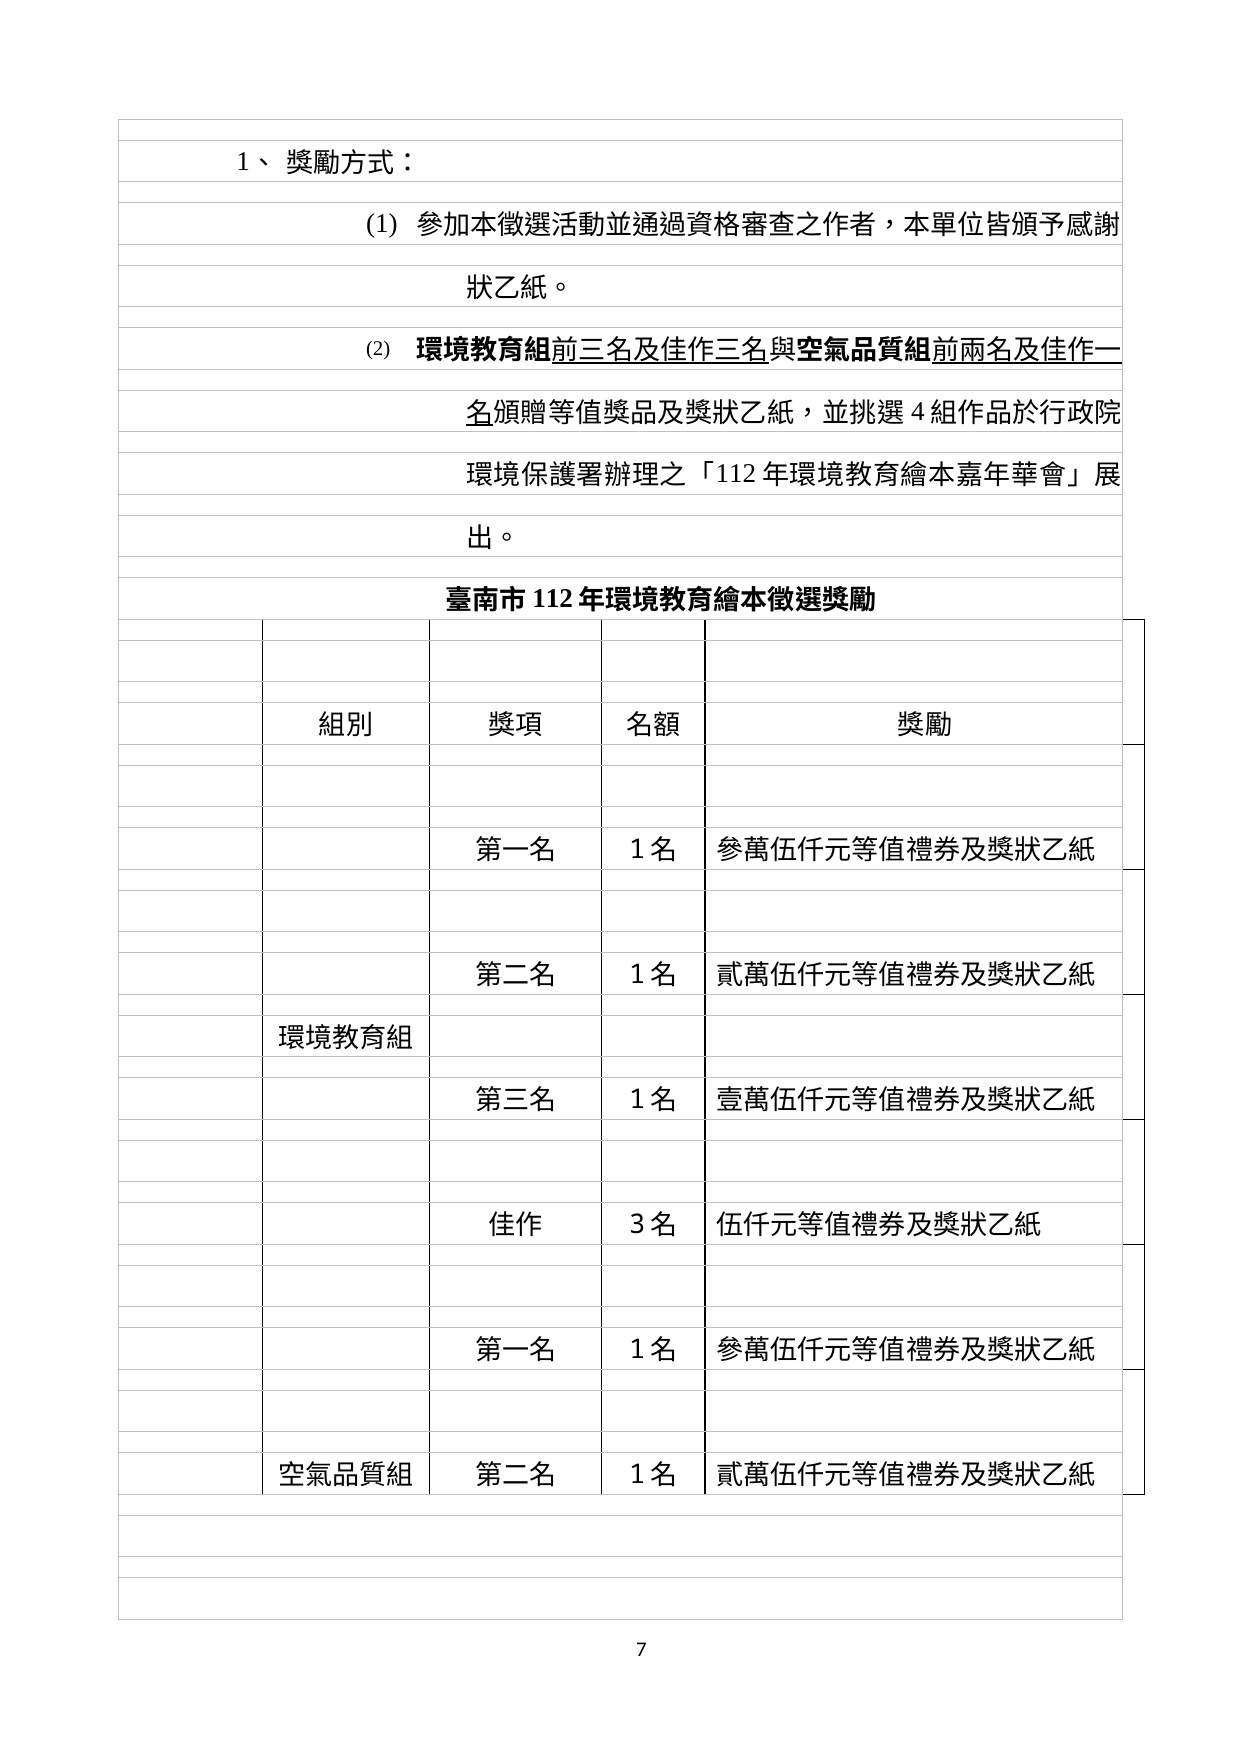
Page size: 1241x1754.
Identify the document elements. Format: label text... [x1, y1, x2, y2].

table_header [263, 620, 429, 640]
table_cell [263, 1328, 429, 1369]
table_cell [430, 1391, 601, 1431]
list 環境教育組前三名及佳作三名與空氣品質組前兩名及佳作一名頒贈等值獎品及獎狀乙紙，並挑選4組作品於行政院環境保護署辦理之「112年環境教育繪本嘉年華會」展出。 [366, 391, 1122, 431]
table_cell [602, 1120, 704, 1140]
table_cell 環境教育組 [263, 1016, 429, 1056]
table_header 名額 [602, 703, 704, 744]
table_cell 1名 [602, 1078, 704, 1119]
table_cell [430, 807, 601, 827]
table_cell [602, 1391, 704, 1431]
list 環境教育組前三名及佳作三名與空氣品質組前兩名及佳作一名頒贈等值獎品及獎狀乙紙，並挑選4組作品於行政院環境保護署辦理之「112年環境教育繪本嘉年華會」展出。 [366, 495, 1122, 515]
table_cell [430, 870, 601, 890]
list 環境教育組前三名及佳作三名與空氣品質組前兩名及佳作一名頒贈等值獎品及獎狀乙紙，並挑選4組作品於行政院環境保護署辦理之「112年環境教育繪本嘉年華會」展出。 [366, 432, 1122, 452]
table_cell [263, 953, 429, 994]
table_cell [430, 1016, 601, 1056]
table_cell [602, 891, 704, 931]
table_header [263, 641, 429, 681]
table_header 獎項 [430, 703, 601, 744]
table_cell [602, 1057, 704, 1077]
table_header [602, 682, 704, 702]
table_cell [430, 1245, 601, 1265]
table_cell [706, 1266, 1122, 1306]
table_cell 貳萬伍仟元等值禮券及獎狀乙紙 [706, 1453, 1122, 1494]
table_cell [263, 1245, 429, 1265]
table_cell 佳作 [430, 1203, 601, 1244]
list 參加本徵選活動並通過資格審查之作者，本單位皆頒予感謝 [366, 203, 1122, 244]
table_header [430, 620, 601, 640]
table_cell [706, 807, 1122, 827]
table_cell [1123, 745, 1144, 869]
table_cell [430, 766, 601, 806]
table_cell [602, 1266, 704, 1306]
list 環境教育組前三名及佳作三名與空氣品質組前兩名及佳作一名頒贈等值獎品及獎狀乙紙，並挑選4組作品於行政院環境保護署辦理之「112年環境教育繪本嘉年華會」展出。 [366, 328, 1122, 369]
table_cell [706, 891, 1122, 931]
list [366, 245, 1122, 265]
table_cell [1123, 1120, 1144, 1244]
table_cell 參萬伍仟元等值禮券及獎狀乙紙 [706, 828, 1122, 869]
table_cell [706, 1182, 1122, 1202]
table_header [430, 641, 601, 681]
table_cell [263, 995, 429, 1015]
text [119, 557, 1122, 577]
table_cell [706, 1120, 1122, 1140]
table_cell [263, 1432, 429, 1452]
table_cell [706, 1307, 1122, 1327]
table_cell [263, 1057, 429, 1077]
table_cell [263, 1370, 429, 1390]
table_cell [1123, 995, 1144, 1119]
table_cell 第一名 [430, 1328, 601, 1369]
table_cell [263, 932, 429, 952]
table_cell [602, 995, 704, 1015]
table_header [602, 620, 704, 640]
table_cell [430, 1182, 601, 1202]
table_cell [263, 1266, 429, 1306]
table_cell [602, 745, 704, 765]
table_cell [430, 891, 601, 931]
table_cell [263, 870, 429, 890]
list 環境教育組前三名及佳作三名與空氣品質組前兩名及佳作一名頒贈等值獎品及獎狀乙紙，並挑選4組作品於行政院環境保護署辦理之「112年環境教育繪本嘉年華會」展出。 [366, 516, 1122, 556]
table_header [706, 620, 1122, 640]
table_cell [602, 1432, 704, 1452]
table_header 獎勵 [706, 703, 1122, 744]
table_header [430, 682, 601, 702]
table_cell [602, 1016, 704, 1056]
table_cell 貳萬伍仟元等值禮券及獎狀乙紙 [706, 953, 1122, 994]
table_header 組別 [263, 703, 429, 744]
table_cell [706, 1016, 1122, 1056]
table_cell [1123, 1370, 1144, 1494]
table_header [263, 682, 429, 702]
list 環境教育組前三名及佳作三名與空氣品質組前兩名及佳作一名頒贈等值獎品及獎狀乙紙，並挑選4組作品於行政院環境保護署辦理之「112年環境教育繪本嘉年華會」展出。 [366, 307, 1122, 327]
list [366, 182, 1122, 202]
table_cell [706, 1141, 1122, 1181]
table_cell [430, 745, 601, 765]
table_cell [602, 1245, 704, 1265]
table_cell [263, 1203, 429, 1244]
list 環境教育組前三名及佳作三名與空氣品質組前兩名及佳作一名頒贈等值獎品及獎狀乙紙，並挑選4組作品於行政院環境保護署辦理之「112年環境教育繪本嘉年華會」展出。 [366, 453, 1122, 494]
table_cell 壹萬伍仟元等值禮券及獎狀乙紙 [706, 1078, 1122, 1119]
table_cell [263, 1182, 429, 1202]
table_cell [706, 766, 1122, 806]
table_cell [706, 745, 1122, 765]
table_cell [263, 745, 429, 765]
table_cell [1123, 870, 1144, 994]
table_cell [602, 807, 704, 827]
table_cell [602, 1141, 704, 1181]
table_header [602, 641, 704, 681]
table_cell [263, 807, 429, 827]
table_cell [706, 1245, 1122, 1265]
table_cell [430, 1120, 601, 1140]
table_cell [263, 891, 429, 931]
table_cell [430, 1141, 601, 1181]
table_cell 參萬伍仟元等值禮券及獎狀乙紙 [706, 1328, 1122, 1369]
table_cell 第一名 [430, 828, 601, 869]
table_cell [706, 1432, 1122, 1452]
table_cell [430, 1057, 601, 1077]
table_cell 1名 [602, 828, 704, 869]
table_cell [706, 1370, 1122, 1390]
table_cell [263, 1141, 429, 1181]
table_cell 第三名 [430, 1078, 601, 1119]
table_cell 伍仟元等值禮券及獎狀乙紙 [706, 1203, 1122, 1244]
table_header [1123, 620, 1144, 744]
table_cell [430, 932, 601, 952]
table_cell 1名 [602, 1453, 704, 1494]
table_cell [263, 828, 429, 869]
table_cell [430, 1370, 601, 1390]
table_header [706, 682, 1122, 702]
table_cell [430, 1307, 601, 1327]
table_header [706, 641, 1122, 681]
table_cell 1名 [602, 1328, 704, 1369]
table_cell [263, 1078, 429, 1119]
text 臺南市112年環境教育繪本徵選獎勵 [119, 578, 1122, 619]
table_cell 空氣品質組 [263, 1453, 429, 1494]
table_cell [706, 1391, 1122, 1431]
table_cell 1名 [602, 953, 704, 994]
list [236, 120, 1122, 140]
table_cell [602, 1307, 704, 1327]
table_cell [706, 1057, 1122, 1077]
list 環境教育組前三名及佳作三名與空氣品質組前兩名及佳作一名頒贈等值獎品及獎狀乙紙，並挑選4組作品於行政院環境保護署辦理之「112年環境教育繪本嘉年華會」展出。 [366, 370, 1122, 390]
table_cell [430, 1432, 601, 1452]
table_cell [430, 995, 601, 1015]
table_cell 第二名 [430, 953, 601, 994]
table_cell [263, 1307, 429, 1327]
table_cell 第二名 [430, 1453, 601, 1494]
table_cell [263, 766, 429, 806]
list 狀乙紙。 [366, 266, 1122, 306]
table_cell [706, 932, 1122, 952]
table_cell [263, 1120, 429, 1140]
table_cell [602, 870, 704, 890]
table_cell [1123, 1245, 1144, 1369]
table_cell [706, 870, 1122, 890]
table_cell [602, 1370, 704, 1390]
list 獎勵方式： [236, 141, 1122, 181]
table_cell [263, 1391, 429, 1431]
table_cell 3名 [602, 1203, 704, 1244]
table_cell [602, 1182, 704, 1202]
table_cell [602, 932, 704, 952]
table_cell [602, 766, 704, 806]
table_cell [430, 1266, 601, 1306]
table_cell [706, 995, 1122, 1015]
